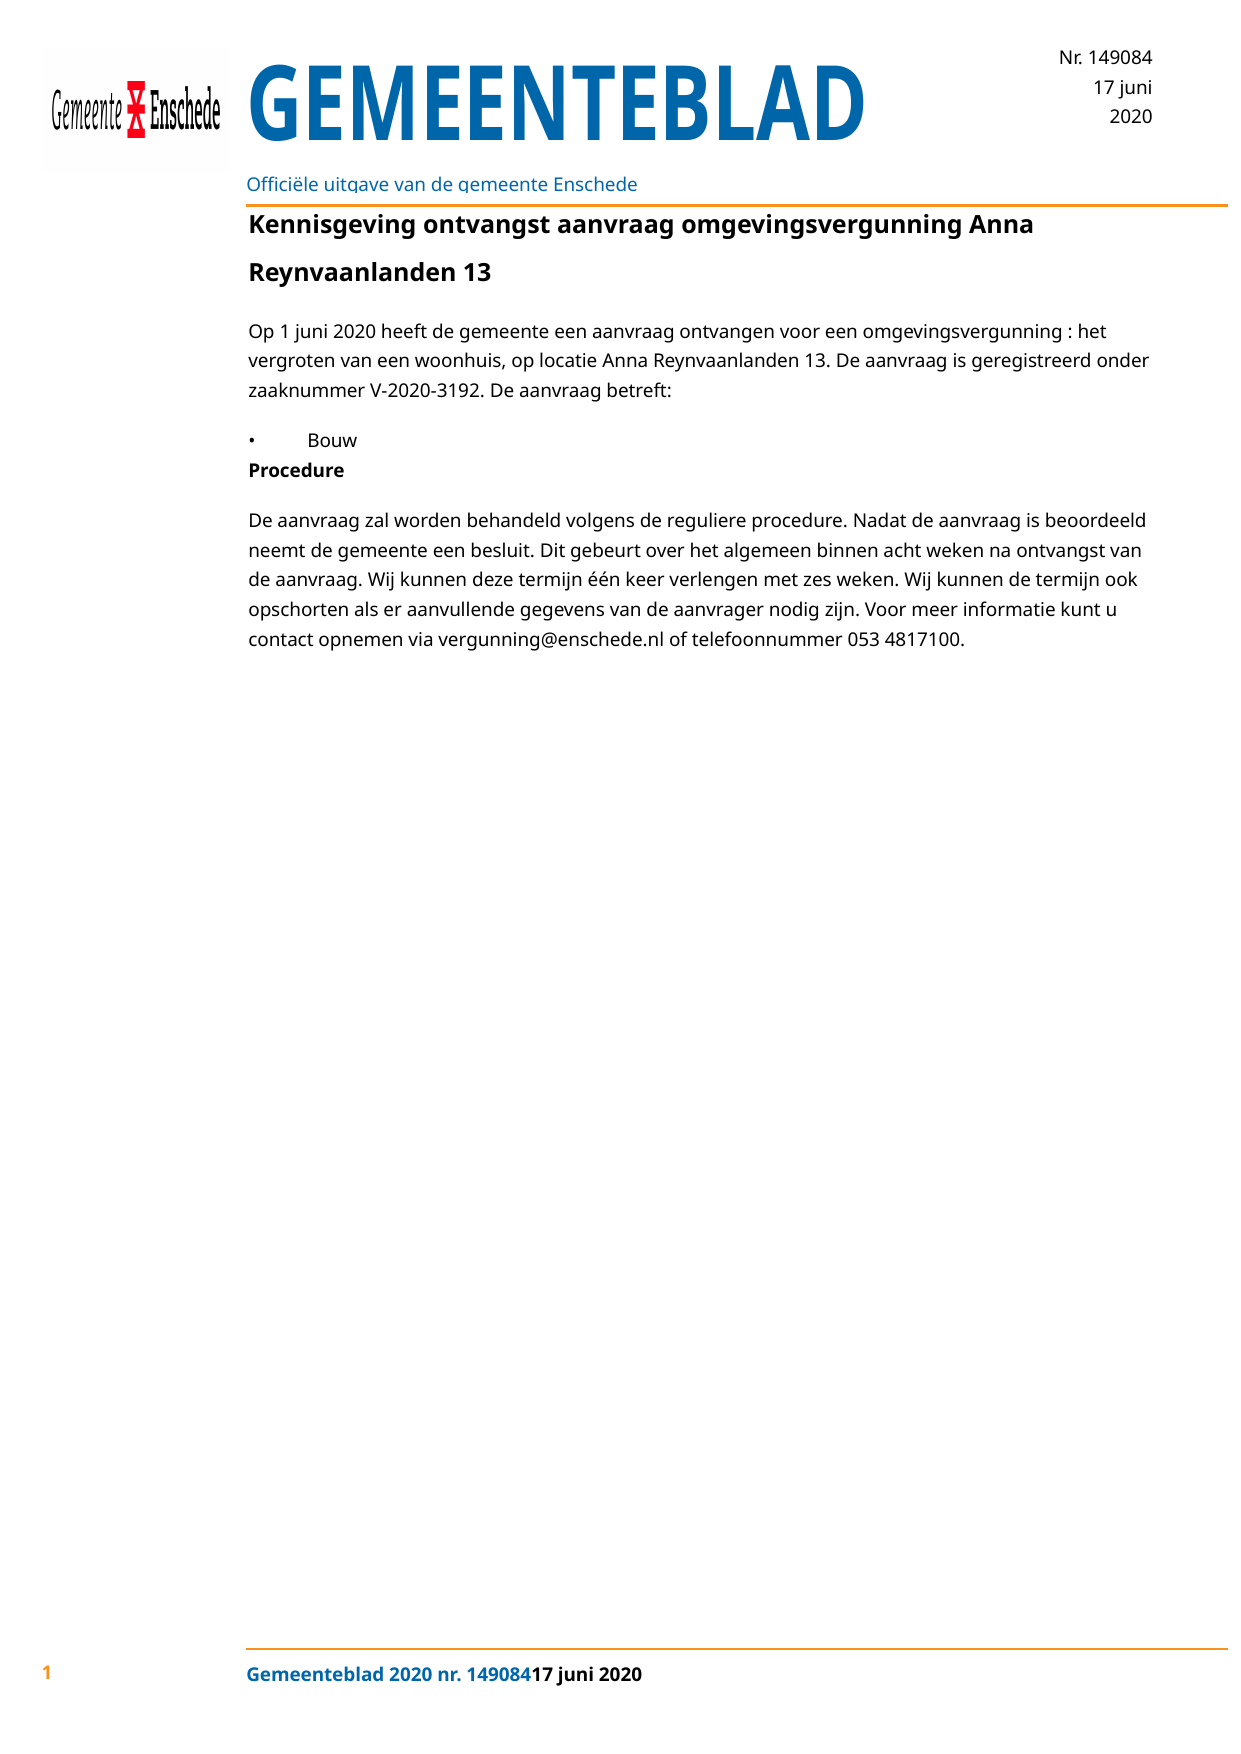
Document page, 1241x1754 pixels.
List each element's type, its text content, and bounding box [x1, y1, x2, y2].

text Op 1 juni 2020 heeft de gemeente een aanvraag ontvangen voor een omgevingsvergunning : het vergroten van een woonhuis, op locatie Anna Reynvaanlanden 13. De aanvraag is geregistreerd onder zaaknummer V-2020-3192. De aanvraag betreft: [248, 318, 1152, 403]
text Kennisgeving ontvangst aanvraag omgevingsvergunning Anna Reynvaanlanden 13 [248, 207, 1152, 288]
picture [41, 47, 231, 172]
list Bouw [248, 427, 1152, 453]
text De aanvraag zal worden behandeld volgens de reguliere procedure. Nadat de aanvraag is beoordeeld neemt de gemeente een besluit. Dit gebeurt over het algemeen binnen acht weken na ontvangst van de aanvraag. Wij kunnen deze termijn één keer verlengen met zes weken. Wij kunnen de termijn ook opschorten als er aanvullende gegevens van de aanvrager nodig zijn. Voor meer informatie kunt u contact opnemen via vergunning@enschede.nl of telefoonnummer 053 4817100. [248, 507, 1152, 652]
text Procedure [248, 457, 1152, 483]
